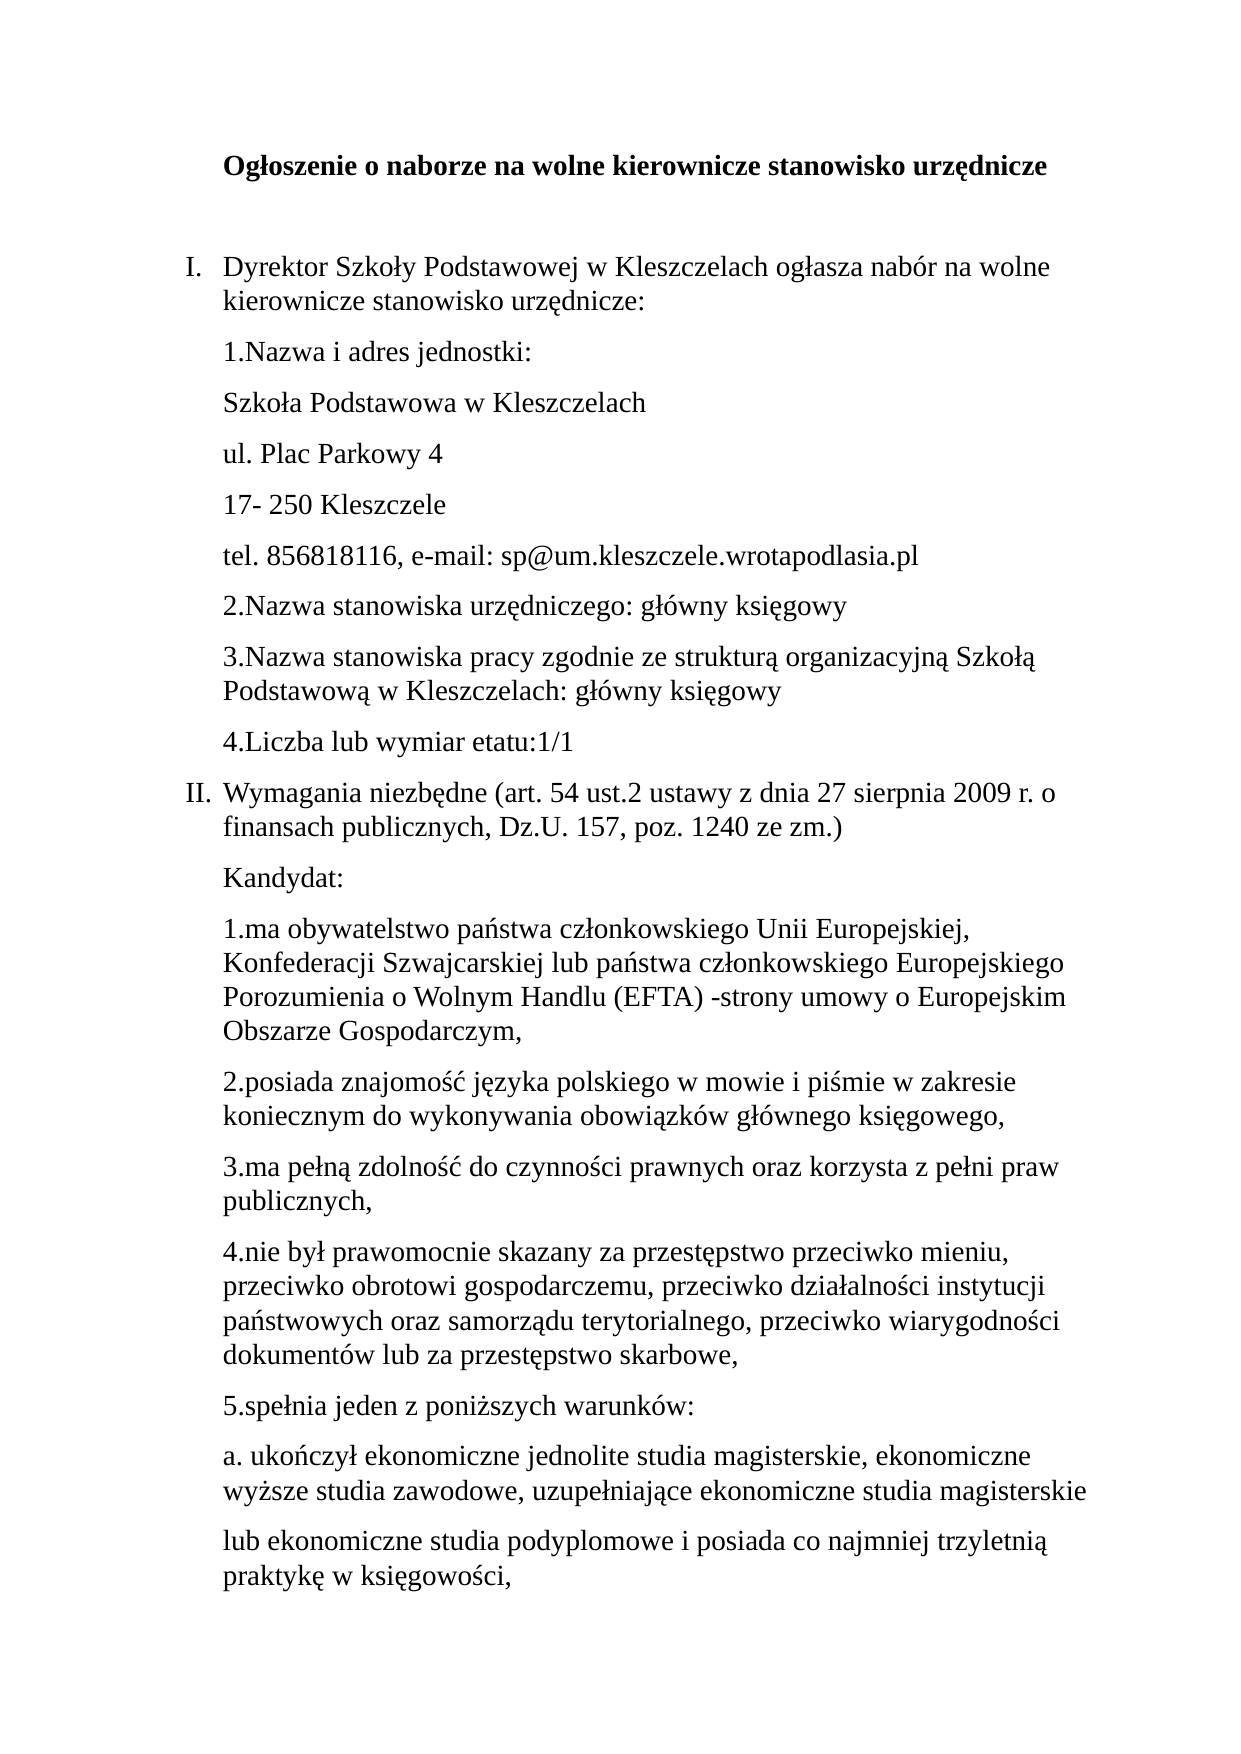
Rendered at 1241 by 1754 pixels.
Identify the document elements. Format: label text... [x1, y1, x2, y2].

list Wymagania niezbędne (art. 54 ust.2 ustawy z dnia 27 sierpnia 2009 r. o finansach publicznych, Dz.U. 157, poz. 1240 ze zm.) [185, 775, 1093, 843]
list a. ukończył ekonomiczne jednolite studia magisterskie, ekonomiczne wyższe studia zawodowe, uzupełniające ekonomiczne studia magisterskie [223, 1438, 1093, 1506]
list lub ekonomiczne studia podyplomowe i posiada co najmniej trzyletnią praktykę w księgowości, [223, 1523, 1093, 1591]
list ul. Plac Parkowy 4 [223, 436, 1093, 469]
list 3.ma pełną zdolność do czynności prawnych oraz korzysta z pełni praw publicznych, [223, 1149, 1093, 1217]
list 2.posiada znajomość języka polskiego w mowie i piśmie w zakresie koniecznym do wykonywania obowiązków głównego księgowego, [223, 1064, 1093, 1132]
list 5.spełnia jeden z poniższych warunków: [223, 1388, 1093, 1421]
list 3.Nazwa stanowiska pracy zgodnie ze strukturą organizacyjną Szkołą Podstawową w Kleszczelach: główny księgowy [223, 639, 1093, 707]
list 4.Liczba lub wymiar etatu:1/1 [223, 724, 1093, 758]
list 4.nie był prawomocnie skazany za przestępstwo przeciwko mieniu, przeciwko obrotowi gospodarczemu, przeciwko działalności instytucji państwowych oraz samorządu terytorialnego, przeciwko wiarygodności dokumentów lub za przestępstwo skarbowe, [223, 1234, 1093, 1370]
list 2.Nazwa stanowiska urzędniczego: główny księgowy [223, 588, 1093, 622]
list 17- 250 Kleszczele [223, 487, 1093, 520]
list Szkoła Podstawowa w Kleszczelach [223, 385, 1093, 419]
list 1.Nazwa i adres jednostki: [223, 334, 1093, 368]
list 1.ma obywatelstwo państwa członkowskiego Unii Europejskiej, Konfederacji Szwajcarskiej lub państwa członkowskiego Europejskiego Porozumienia o Wolnym Handlu (EFTA) -strony umowy o Europejskim Obszarze Gospodarczym, [223, 911, 1093, 1047]
list Dyrektor Szkoły Podstawowej w Kleszczelach ogłasza nabór na wolne kierownicze stanowisko urzędnicze: [185, 249, 1093, 317]
list Kandydat: [223, 860, 1093, 894]
list Ogłoszenie o naborze na wolne kierownicze stanowisko urzędnicze [223, 148, 1093, 181]
list tel. 856818116, e-mail: sp@um.kleszczele.wrotapodlasia.pl [223, 538, 1093, 571]
